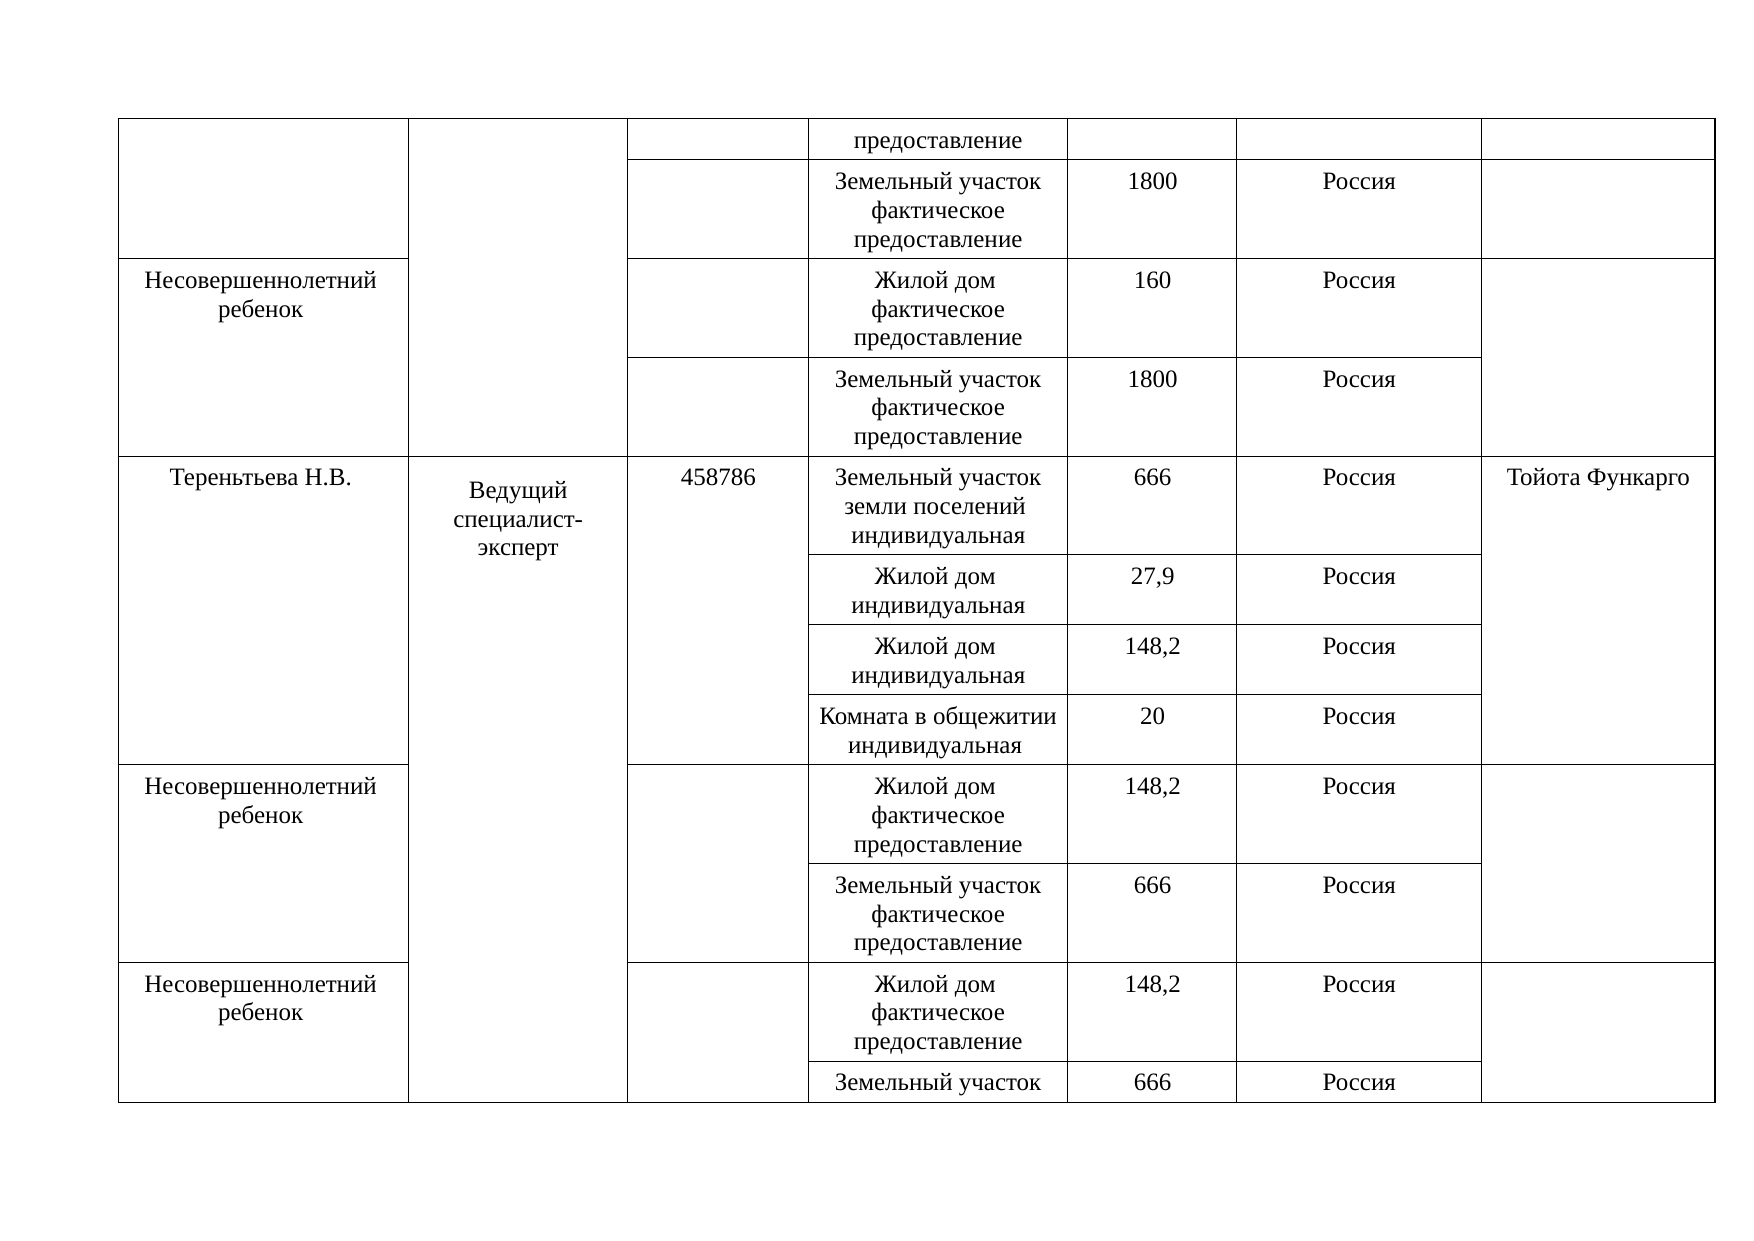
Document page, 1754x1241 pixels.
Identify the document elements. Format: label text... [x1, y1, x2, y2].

table_cell Россия [1237, 1062, 1481, 1102]
table_cell [119, 119, 408, 258]
table_cell Жилой дом индивидуальная [809, 625, 1067, 694]
table_cell 160 [1068, 259, 1236, 357]
table_cell Земельный участок земли поселений индивидуальная [809, 457, 1067, 554]
table_cell 666 [1068, 1062, 1236, 1102]
table_cell 1800 [1068, 160, 1236, 258]
table_cell Ведущий специалист-эксперт [409, 457, 627, 1102]
table_cell 148,2 [1068, 765, 1236, 863]
table_cell [628, 358, 808, 456]
table_cell [1237, 119, 1481, 159]
table_cell 458786 [628, 457, 808, 764]
table_cell 666 [1068, 457, 1236, 554]
table_cell Тойота Функарго [1482, 457, 1714, 764]
table_cell [1068, 119, 1236, 159]
table_cell [1482, 259, 1714, 456]
table_cell 27,9 [1068, 555, 1236, 624]
table_cell [628, 119, 808, 159]
table_cell Несовершеннолетний ребенок [119, 765, 408, 962]
table_cell Земельный участок фактическое предоставление [809, 358, 1067, 456]
table_cell Несовершеннолетний ребенок [119, 963, 408, 1102]
table_cell Жилой дом фактическое предоставление [809, 963, 1067, 1061]
table_cell Тереньтьева Н.В. [119, 457, 408, 764]
table_cell [1482, 963, 1714, 1102]
table_cell Россия [1237, 625, 1481, 694]
table_cell [1482, 160, 1714, 258]
table_cell Россия [1237, 358, 1481, 456]
table_cell Россия [1237, 259, 1481, 357]
table_cell Россия [1237, 160, 1481, 258]
table_cell Жилой дом фактическое предоставление [809, 259, 1067, 357]
table_cell 666 [1068, 864, 1236, 962]
table_cell Россия [1237, 555, 1481, 624]
table_cell Жилой дом фактическое предоставление [809, 765, 1067, 863]
table_cell [628, 765, 808, 962]
table_cell 148,2 [1068, 963, 1236, 1061]
table_cell 148,2 [1068, 625, 1236, 694]
table_cell Россия [1237, 765, 1481, 863]
table_cell Комната в общежитии индивидуальная [809, 695, 1067, 764]
table_cell Россия [1237, 457, 1481, 554]
table_cell Россия [1237, 695, 1481, 764]
table_cell Жилой дом индивидуальная [809, 555, 1067, 624]
table_cell [628, 259, 808, 357]
table_cell Несовершеннолетний ребенок [119, 259, 408, 456]
table_cell предоставление [809, 119, 1067, 159]
table_cell 1800 [1068, 358, 1236, 456]
table_cell [1482, 119, 1714, 159]
table_cell Россия [1237, 963, 1481, 1061]
table_cell [628, 963, 808, 1102]
table_cell [409, 119, 627, 456]
table_cell [1482, 765, 1714, 962]
table_cell [628, 160, 808, 258]
table_cell Земельный участок фактическое предоставление [809, 160, 1067, 258]
table_cell 20 [1068, 695, 1236, 764]
table_cell Россия [1237, 864, 1481, 962]
table_cell Земельный участок фактическое предоставление [809, 864, 1067, 962]
table_cell Земельный участок [809, 1062, 1067, 1102]
